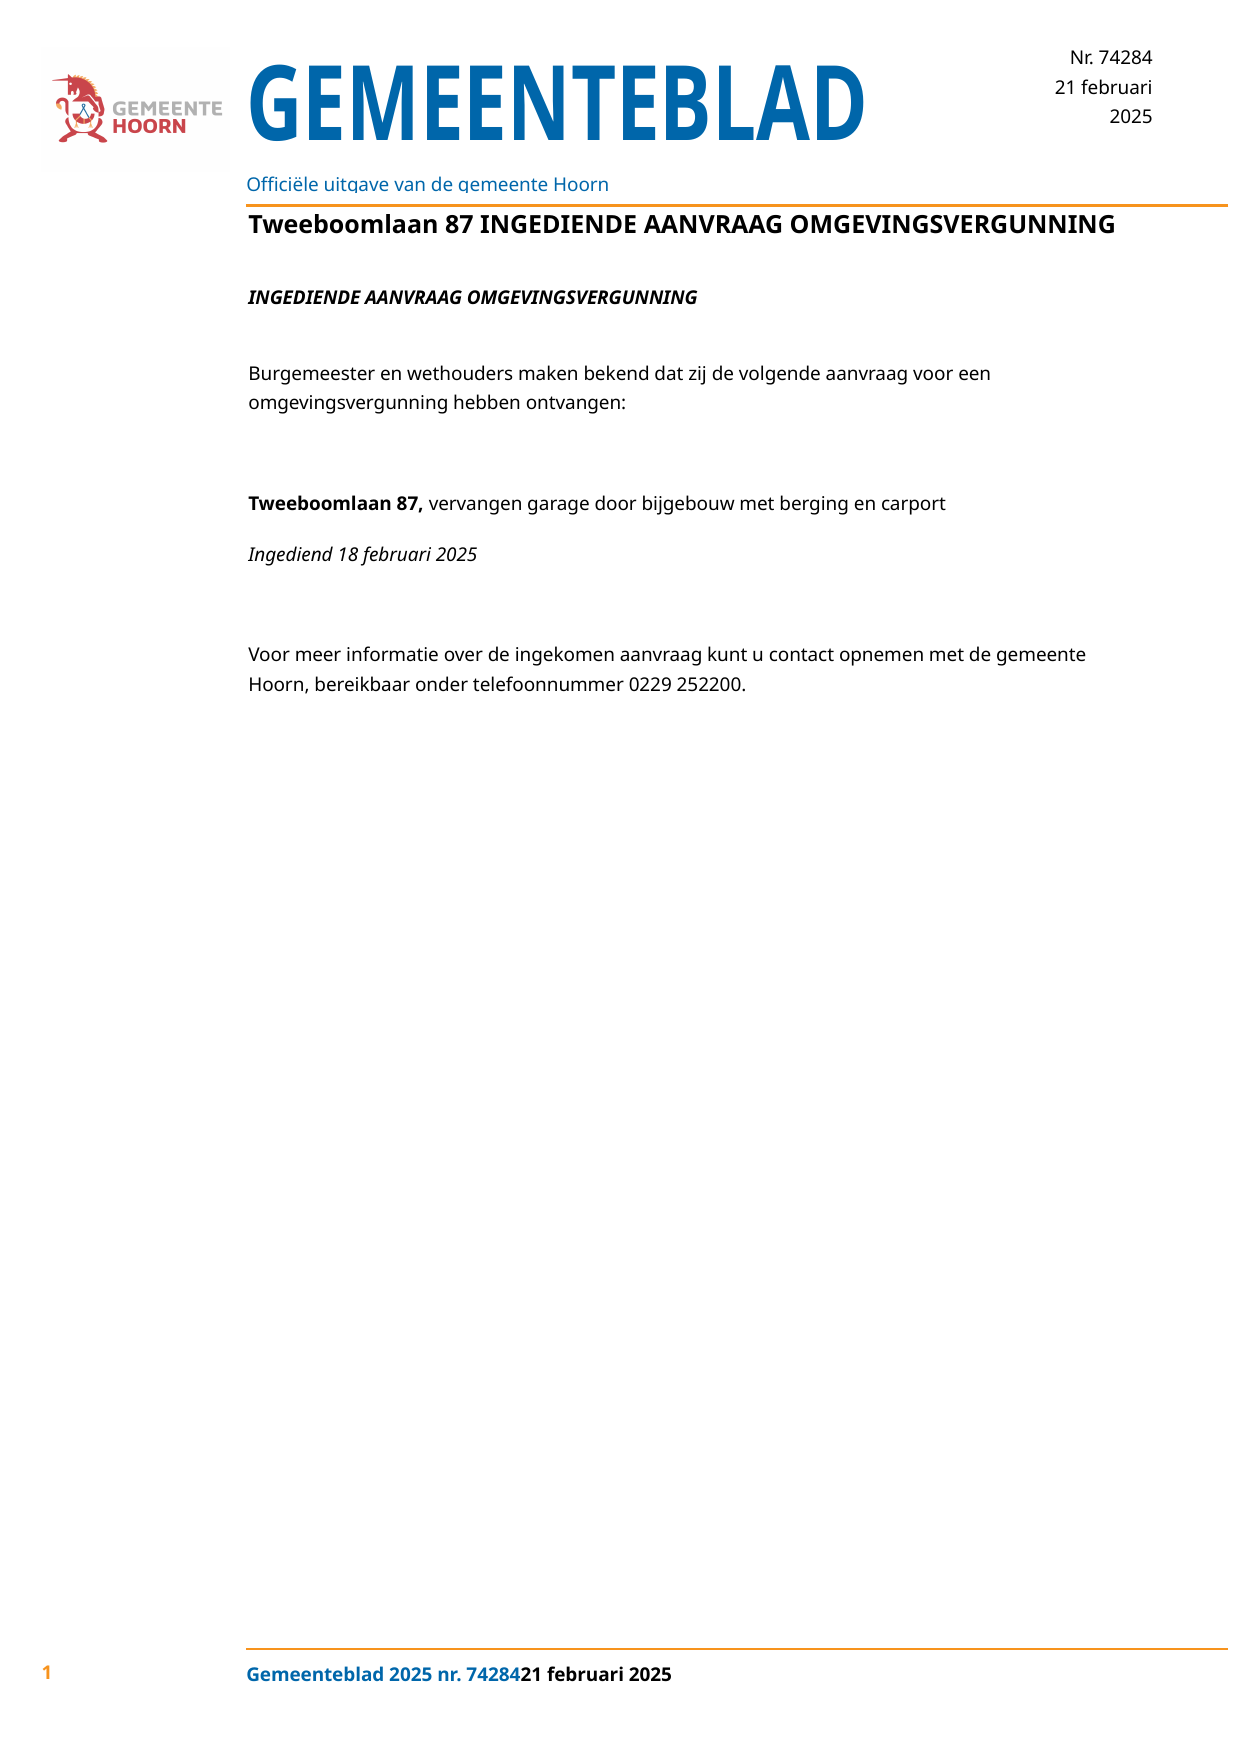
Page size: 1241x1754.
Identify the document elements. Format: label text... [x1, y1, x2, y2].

text Voor meer informatie over de ingekomen aanvraag kunt u contact opnemen met de gemeente Hoorn, bereikbaar onder telefoonnummer 0229 252200. [248, 642, 1152, 697]
text Tweeboomlaan 87 INGEDIENDE AANVRAAG OMGEVINGSVERGUNNING [248, 207, 1152, 241]
text Burgemeester en wethouders maken bekend dat zij de volgende aanvraag voor een omgevingsvergunning hebben ontvangen: [248, 360, 1152, 415]
text INGEDIENDE AANVRAAG OMGEVINGSVERGUNNING [248, 284, 1152, 309]
text Tweeboomlaan 87, vervangen garage door bijgebouw met berging en carport [248, 490, 1152, 516]
text Ingediend 18 februari 2025 [248, 541, 1152, 567]
picture [41, 47, 231, 172]
